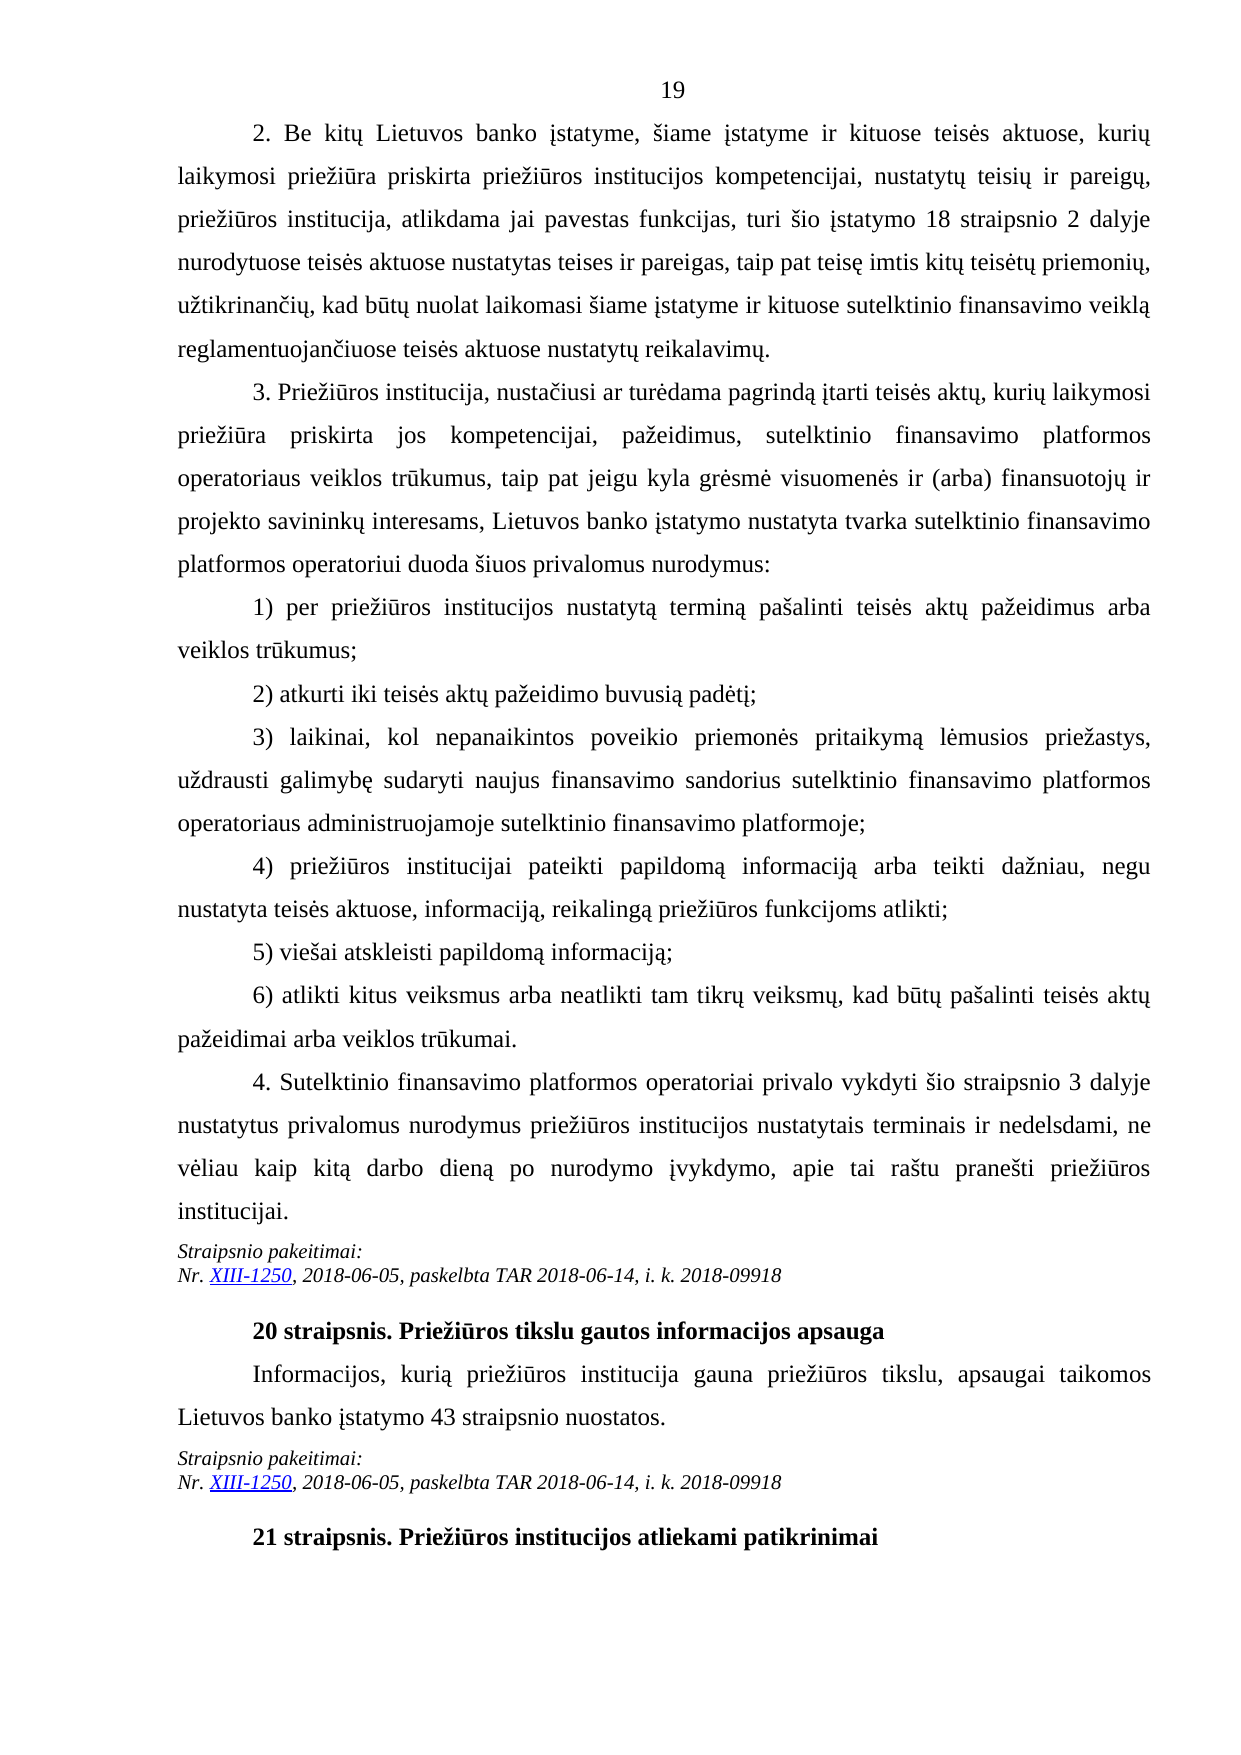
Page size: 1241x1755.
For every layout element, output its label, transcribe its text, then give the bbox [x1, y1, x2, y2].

text 1) per priežiūros institucijos nustatytą terminą pašalinti teisės aktų pažeidimus arba veiklos trūkumus; [177, 592, 1152, 664]
text 6) atlikti kitus veiksmus arba neatlikti tam tikrų veiksmų, kad būtų pašalinti teisės aktų pažeidimai arba veiklos trūkumai. [177, 981, 1152, 1052]
text 4) priežiūros institucijai pateikti papildomą informaciją arba teikti dažniau, negu nustatyta teisės aktuose, informaciją, reikalingą priežiūros funkcijoms atlikti; [177, 851, 1152, 923]
text 4. Sutelktinio finansavimo platformos operatoriai privalo vykdyti šio straipsnio 3 dalyje nustatytus privalomus nurodymus priežiūros institucijos nustatytais terminais ir nedelsdami, ne vėliau kaip kitą darbo dieną po nurodymo įvykdymo, apie tai raštu pranešti priežiūros institucijai. [177, 1067, 1152, 1225]
text Informacijos, kurią priežiūros institucija gauna priežiūros tikslu, apsaugai taikomos Lietuvos banko įstatymo 43 straipsnio nuostatos. [177, 1359, 1152, 1431]
text 5) viešai atskleisti papildomą informaciją; [177, 937, 1152, 966]
text Nr. XIII-1250, 2018-06-05, paskelbta TAR 2018-06-14, i. k. 2018-09918 [177, 1470, 1152, 1494]
text 3. Priežiūros institucija, nustačiusi ar turėdama pagrindą įtarti teisės aktų, kurių laikymosi priežiūra priskirta jos kompetencijai, pažeidimus, sutelktinio finansavimo platformos operatoriaus veiklos trūkumus, taip pat jeigu kyla grėsmė visuomenės ir (arba) finansuotojų ir projekto savininkų interesams, Lietuvos banko įstatymo nustatyta tvarka sutelktinio finansavimo platformos operatoriui duoda šiuos privalomus nurodymus: [177, 377, 1152, 578]
text Straipsnio pakeitimai: [177, 1239, 1152, 1263]
text Nr. XIII-1250, 2018-06-05, paskelbta TAR 2018-06-14, i. k. 2018-09918 [177, 1263, 1152, 1287]
text Straipsnio pakeitimai: [177, 1446, 1152, 1470]
text 2. Be kitų Lietuvos banko įstatyme, šiame įstatyme ir kituose teisės aktuose, kurių laikymosi priežiūra priskirta priežiūros institucijos kompetencijai, nustatytų teisių ir pareigų, priežiūros institucija, atlikdama jai pavestas funkcijas, turi šio įstatymo 18 straipsnio 2 dalyje nurodytuose teisės aktuose nustatytas teises ir pareigas, taip pat teisę imtis kitų teisėtų priemonių, užtikrinančių, kad būtų nuolat laikomasi šiame įstatyme ir kituose sutelktinio finansavimo veiklą reglamentuojančiuose teisės aktuose nustatytų reikalavimų. [177, 118, 1152, 362]
text 3) laikinai, kol nepanaikintos poveikio priemonės pritaikymą lėmusios priežastys, uždrausti galimybę sudaryti naujus finansavimo sandorius sutelktinio finansavimo platformos operatoriaus administruojamoje sutelktinio finansavimo platformoje; [177, 722, 1152, 837]
text 20 straipsnis. Priežiūros tikslu gautos informacijos apsauga [177, 1316, 1152, 1345]
text 2) atkurti iki teisės aktų pažeidimo buvusią padėtį; [177, 679, 1152, 707]
text 21 straipsnis. Priežiūros institucijos atliekami patikrinimai [177, 1522, 1152, 1551]
